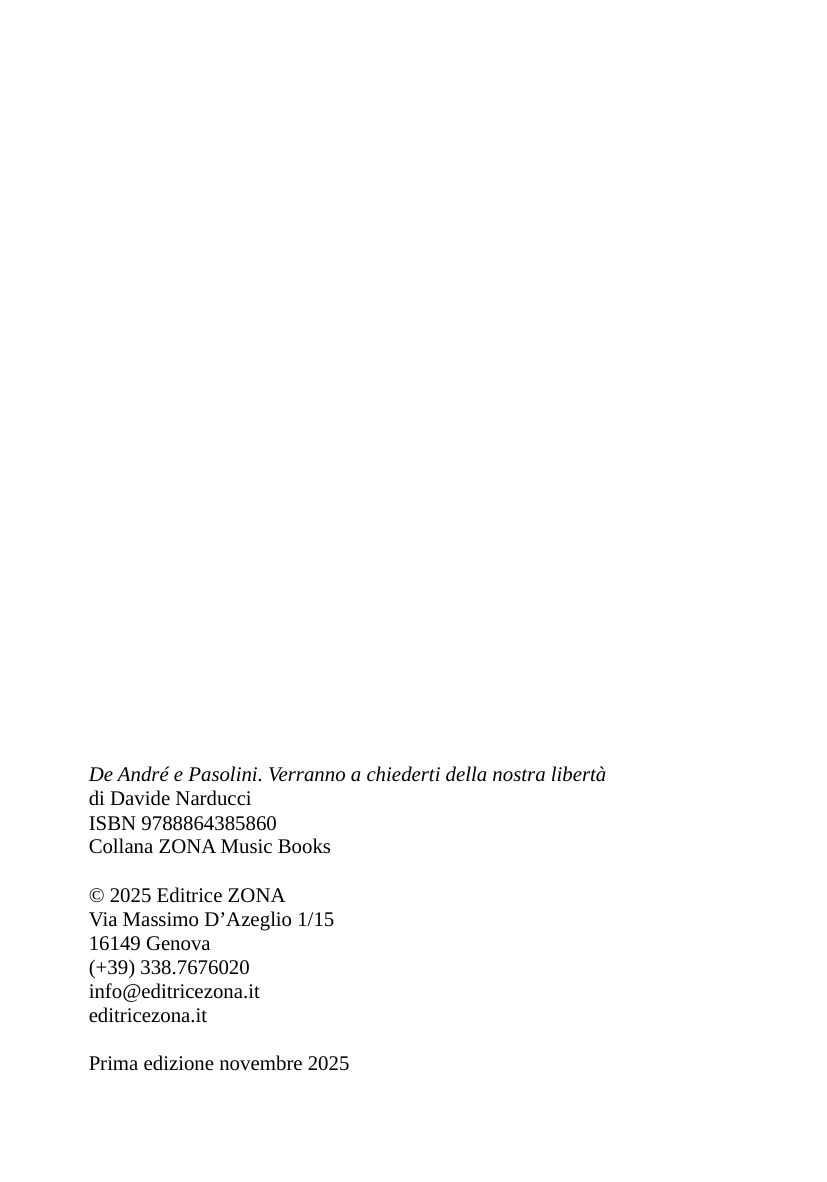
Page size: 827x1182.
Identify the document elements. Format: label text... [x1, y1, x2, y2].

text editricezona.it [88, 1003, 738, 1027]
text info@editricezona.it [88, 979, 738, 1003]
text Prima edizione novembre 2025 [88, 1051, 738, 1075]
text Via Massimo D’Azeglio 1/15 [88, 907, 738, 931]
text 16149 Genova [88, 931, 738, 955]
text ISBN 9788864385860 [88, 810, 738, 834]
text di Davide Narducci [88, 786, 738, 810]
text De André e Pasolini. Verranno a chiederti della nostra libertà [88, 762, 738, 786]
text Collana ZONA Music Books [88, 834, 738, 858]
text © 2025 Editrice ZONA [88, 883, 738, 907]
text (+39) 338.7676020 [88, 955, 738, 979]
